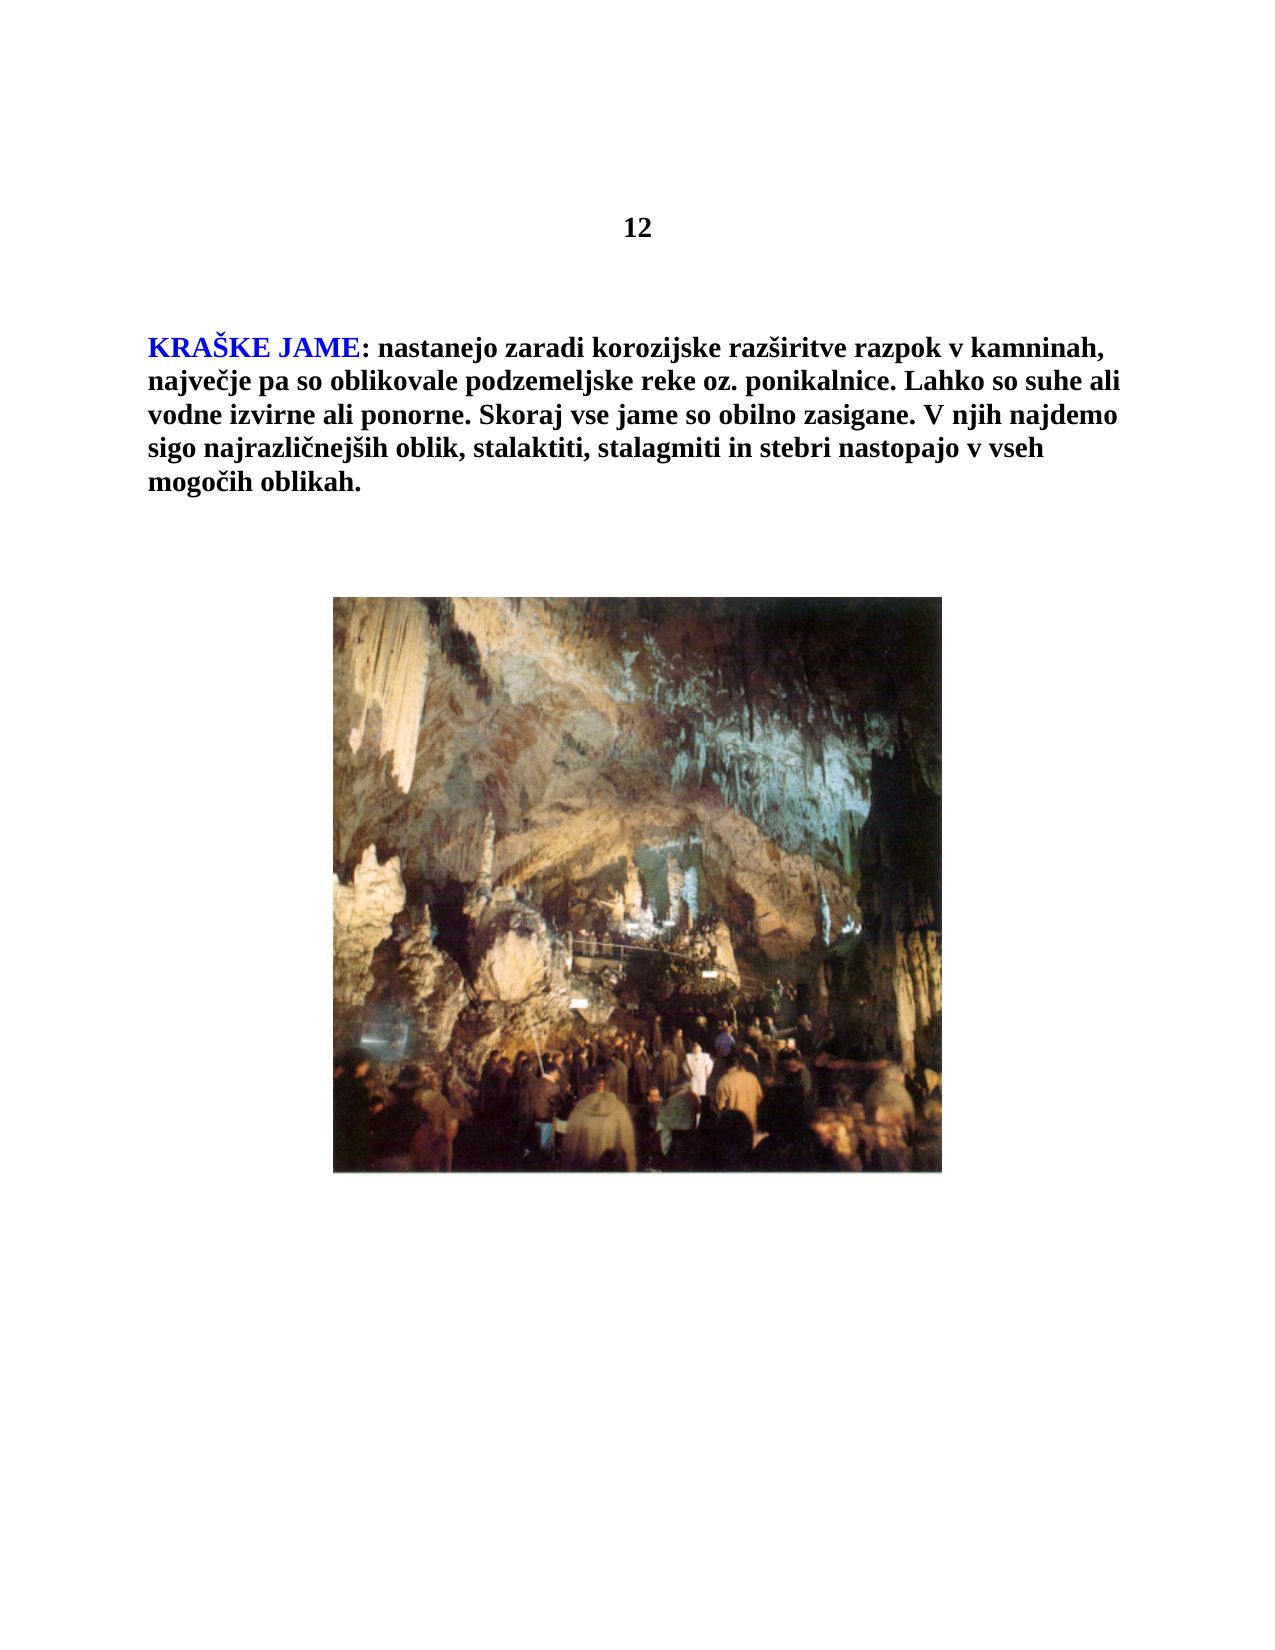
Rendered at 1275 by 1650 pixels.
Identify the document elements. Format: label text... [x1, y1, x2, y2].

text 12 [148, 210, 1127, 243]
text KRAŠKE JAME: nastanejo zaradi korozijske razširitve razpok v kamninah, največje pa so oblikovale podzemeljske reke oz. ponikalnice. Lahko so suhe ali vodne izvirne ali ponorne. Skoraj vse jame so obilno zasigane. V njih najdemo sigo najrazličnejših oblik, stalaktiti, stalagmiti in stebri nastopajo v vseh mogočih oblikah. [148, 330, 1127, 497]
picture [333, 597, 942, 1178]
